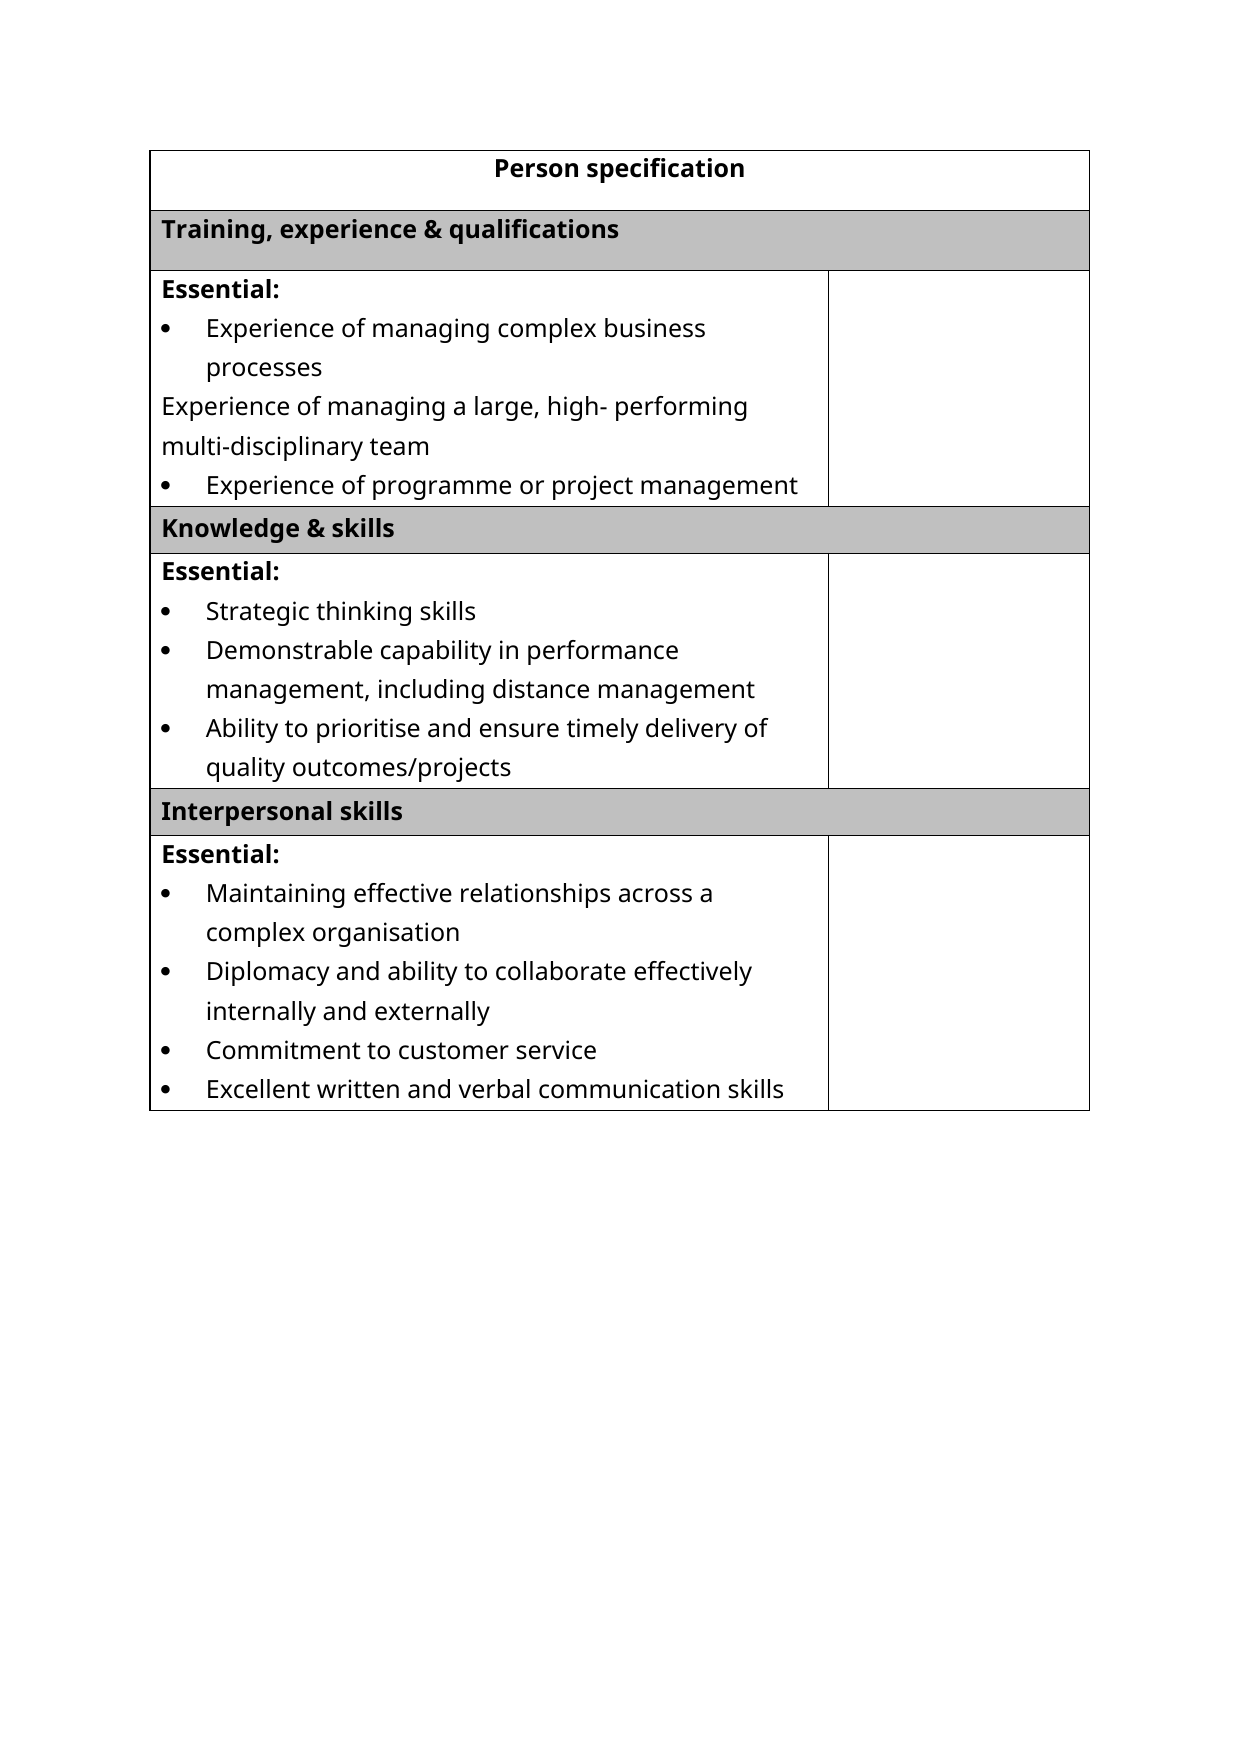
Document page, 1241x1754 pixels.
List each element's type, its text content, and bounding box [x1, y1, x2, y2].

table_cell [829, 789, 1089, 835]
table_header Person specification [151, 151, 1089, 210]
table_cell [829, 507, 1089, 553]
table_cell Essential: Strategic thinking skills Demonstrable capability in performance management, including distance management Ability to prioritise and ensure timely delivery of quality outcomes/projects [151, 554, 828, 788]
table_cell Knowledge & skills [151, 507, 829, 553]
table_cell [829, 836, 1089, 1110]
table_cell [829, 554, 1089, 788]
table_cell Interpersonal skills [151, 789, 829, 835]
table_cell Essential: Experience of managing complex business processes Experience of managing a large, high- performing multi-disciplinary team Experience of programme or project management [151, 271, 828, 506]
table_cell Essential: Maintaining effective relationships across a complex organisation Diplomacy and ability to collaborate effectively internally and externally Commitment to customer service Excellent written and verbal communication skills [151, 836, 828, 1110]
table_cell [829, 211, 1089, 270]
table_cell [829, 271, 1089, 506]
table_cell Training, experience & qualifications [151, 211, 829, 270]
